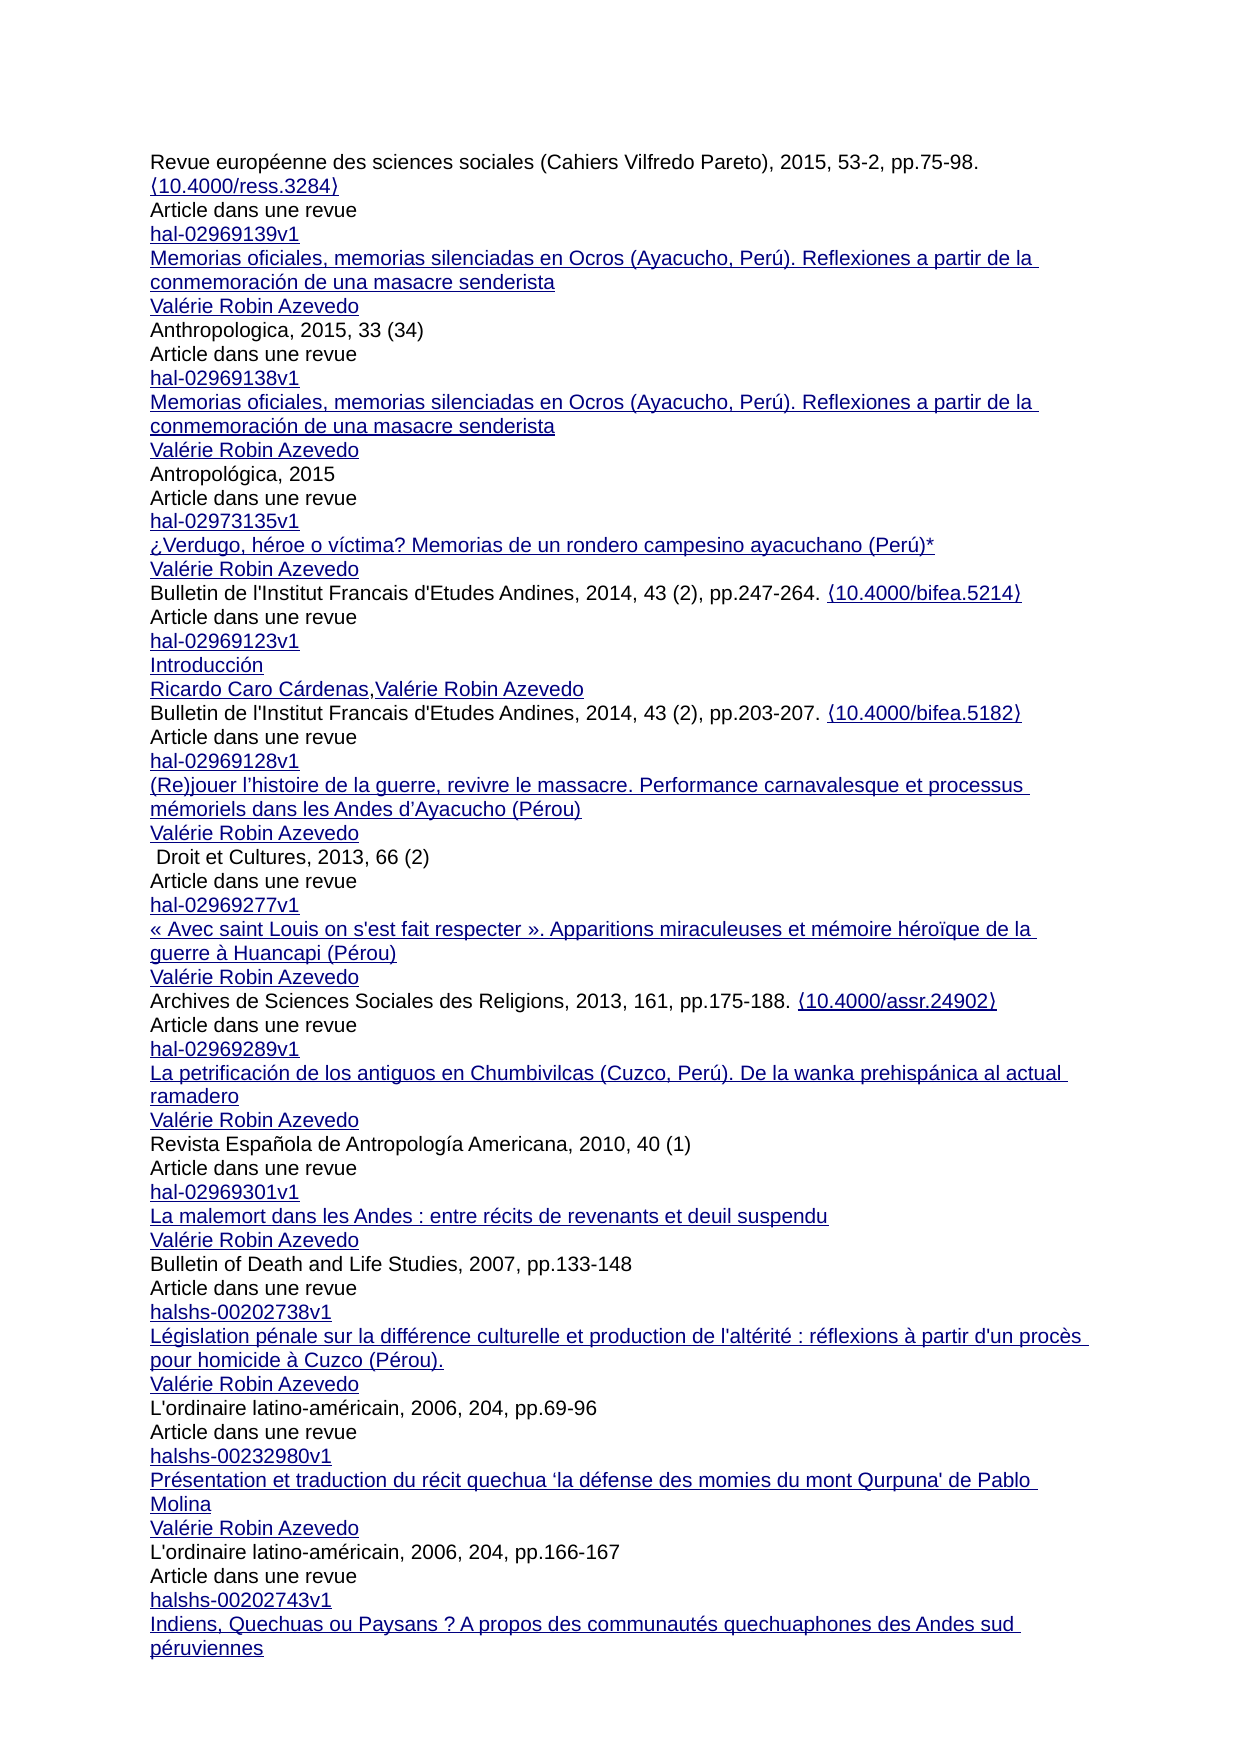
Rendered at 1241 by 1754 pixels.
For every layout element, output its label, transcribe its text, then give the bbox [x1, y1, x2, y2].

table_cell Présentation et traduction du récit quechua ‘la défense des momies du mont Qurpuna' de Pablo Molina Valérie Robin Azevedo L'ordinaire latino-américain, 2006, 204, pp.166-167 Article dans une revue halshs-00202743v1 [150, 1468, 1090, 1611]
table_cell « Avec saint Louis on s'est fait respecter ». Apparitions miraculeuses et mémoire héroïque de la guerre à Huancapi (Pérou) Valérie Robin Azevedo Archives de Sciences Sociales des Religions, 2013, 161, pp.175-188. ⟨10.4000/assr.24902⟩ Article dans une revue hal-02969289v1 [150, 917, 1090, 1060]
table_cell Indiens, Quechuas ou Paysans ? A propos des communautés quechuaphones des Andes sud péruviennes [150, 1611, 1090, 1659]
table_cell La petrificación de los antiguos en Chumbivilcas (Cuzco, Perú). De la wanka prehispánica al actual ramadero Valérie Robin Azevedo Revista Española de Antropología Americana, 2010, 40 (1) Article dans une revue hal-02969301v1 [150, 1060, 1090, 1204]
table_cell Législation pénale sur la différence culturelle et production de l'altérité : réflexions à partir d'un procès pour homicide à Cuzco (Pérou). Valérie Robin Azevedo L'ordinaire latino-américain, 2006, 204, pp.69-96 Article dans une revue halshs-00232980v1 [150, 1324, 1090, 1468]
table_cell Memorias oficiales, memorias silenciadas en Ocros (Ayacucho, Perú). Reflexiones a partir de la conmemoración de una masacre senderista Valérie Robin Azevedo Anthropologica, 2015, 33 (34) Article dans une revue hal-02969138v1 [150, 246, 1090, 389]
table_cell Memorias oficiales, memorias silenciadas en Ocros (Ayacucho, Perú). Reflexiones a partir de la conmemoración de una masacre senderista Valérie Robin Azevedo Antropológica, 2015 Article dans une revue hal-02973135v1 [150, 390, 1090, 533]
table_cell La malemort dans les Andes : entre récits de revenants et deuil suspendu Valérie Robin Azevedo Bulletin of Death and Life Studies, 2007, pp.133-148 Article dans une revue halshs-00202738v1 [150, 1204, 1090, 1324]
table_cell ¿Verdugo, héroe o víctima? Memorias de un rondero campesino ayacuchano (Perú)* Valérie Robin Azevedo Bulletin de l'Institut Francais d'Etudes Andines, 2014, 43 (2), pp.247-264. ⟨10.4000/bifea.5214⟩ Article dans une revue hal-02969123v1 [150, 533, 1090, 653]
table_cell Revue européenne des sciences sociales (Cahiers Vilfredo Pareto), 2015, 53-2, pp.75-98. ⟨10.4000/ress.3284⟩ Article dans une revue hal-02969139v1 [150, 150, 1090, 246]
table_cell Introducción Ricardo Caro Cárdenas,Valérie Robin Azevedo Bulletin de l'Institut Francais d'Etudes Andines, 2014, 43 (2), pp.203-207. ⟨10.4000/bifea.5182⟩ Article dans une revue hal-02969128v1 [150, 653, 1090, 773]
table_cell (Re)jouer l’histoire de la guerre, revivre le massacre. Performance carnavalesque et processus mémoriels dans les Andes d’Ayacucho (Pérou) Valérie Robin Azevedo Droit et Cultures, 2013, 66 (2) Article dans une revue hal-02969277v1 [150, 773, 1090, 917]
